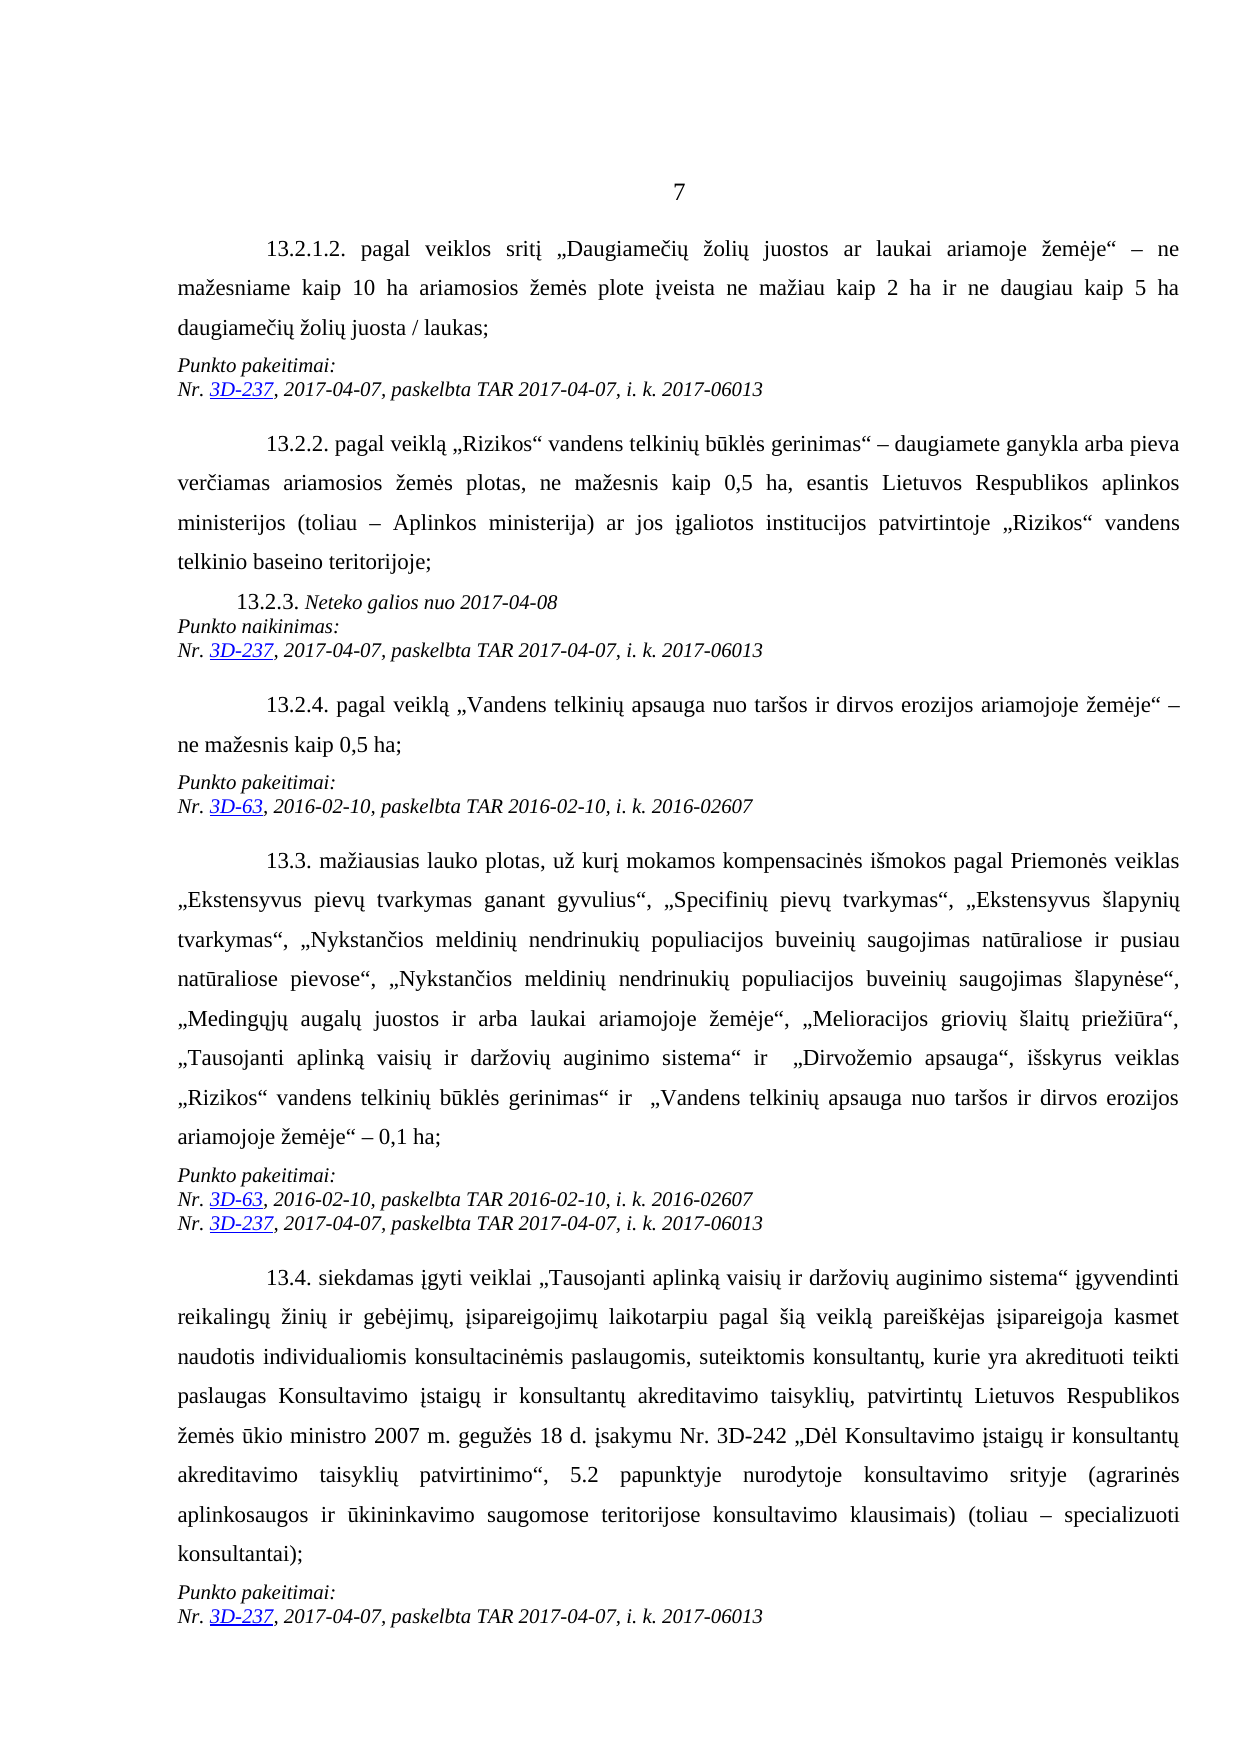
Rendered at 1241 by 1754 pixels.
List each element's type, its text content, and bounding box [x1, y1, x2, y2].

text Nr. 3D-237, 2017-04-07, paskelbta TAR 2017-04-07, i. k. 2017-06013 [177, 638, 1181, 662]
text 13.3. mažiausias lauko plotas, už kurį mokamos kompensacinės išmokos pagal Priemonės veiklas „Ekstensyvus pievų tvarkymas ganant gyvulius“, „Specifinių pievų tvarkymas“, „Ekstensyvus šlapynių tvarkymas“, „Nykstančios meldinių nendrinukių populiacijos buveinių saugojimas natūraliose ir pusiau natūraliose pievose“, „Nykstančios meldinių nendrinukių populiacijos buveinių saugojimas šlapynėse“, „Medingųjų augalų juostos ir arba laukai ariamojoje žemėje“, „Melioracijos griovių šlaitų priežiūra“, „Tausojanti aplinką vaisių ir daržovių auginimo sistema“ ir „Dirvožemio apsauga“, išskyrus veiklas „Rizikos“ vandens telkinių būklės gerinimas“ ir „Vandens telkinių apsauga nuo taršos ir dirvos erozijos ariamojoje žemėje“ – 0,1 ha; [177, 847, 1181, 1150]
text 13.2.4. pagal veiklą „Vandens telkinių apsauga nuo taršos ir dirvos erozijos ariamojoje žemėje“ – ne mažesnis kaip 0,5 ha; [177, 691, 1181, 757]
text Punkto naikinimas: [177, 614, 1181, 638]
text Punkto pakeitimai: [177, 1163, 1181, 1187]
text 13.2.1.2. pagal veiklos sritį „Daugiamečių žolių juostos ar laukai ariamoje žemėje“ – ne mažesniame kaip 10 ha ariamosios žemės plote įveista ne mažiau kaip 2 ha ir ne daugiau kaip 5 ha daugiamečių žolių juosta / laukas; [177, 235, 1181, 340]
text Punkto pakeitimai: [177, 1579, 1181, 1604]
text 13.4. siekdamas įgyti veiklai „Tausojanti aplinką vaisių ir daržovių auginimo sistema“ įgyvendinti reikalingų žinių ir gebėjimų, įsipareigojimų laikotarpiu pagal šią veiklą pareiškėjas įsipareigoja kasmet naudotis individualiomis konsultacinėmis paslaugomis, suteiktomis konsultantų, kurie yra akredituoti teikti paslaugas Konsultavimo įstaigų ir konsultantų akreditavimo taisyklių, patvirtintų Lietuvos Respublikos žemės ūkio ministro 2007 m. gegužės 18 d. įsakymu Nr. 3D-242 „Dėl Konsultavimo įstaigų ir konsultantų akreditavimo taisyklių patvirtinimo“, 5.2 papunktyje nurodytoje konsultavimo srityje (agrarinės aplinkosaugos ir ūkininkavimo saugomose teritorijose konsultavimo klausimais) (toliau – specializuoti konsultantai); [177, 1264, 1181, 1566]
text Nr. 3D-237, 2017-04-07, paskelbta TAR 2017-04-07, i. k. 2017-06013 [177, 377, 1181, 401]
text 13.2.3. Neteko galios nuo 2017-04-08 [177, 588, 1181, 614]
text Nr. 3D-237, 2017-04-07, paskelbta TAR 2017-04-07, i. k. 2017-06013 [177, 1211, 1181, 1235]
text Nr. 3D-63, 2016-02-10, paskelbta TAR 2016-02-10, i. k. 2016-02607 [177, 1187, 1181, 1211]
text Nr. 3D-237, 2017-04-07, paskelbta TAR 2017-04-07, i. k. 2017-06013 [177, 1604, 1181, 1628]
text Punkto pakeitimai: [177, 770, 1181, 794]
text Punkto pakeitimai: [177, 353, 1181, 377]
text Nr. 3D-63, 2016-02-10, paskelbta TAR 2016-02-10, i. k. 2016-02607 [177, 794, 1181, 818]
text 13.2.2. pagal veiklą „Rizikos“ vandens telkinių būklės gerinimas“ – daugiamete ganykla arba pieva verčiamas ariamosios žemės plotas, ne mažesnis kaip 0,5 ha, esantis Lietuvos Respublikos aplinkos ministerijos (toliau – Aplinkos ministerija) ar jos įgaliotos institucijos patvirtintoje „Rizikos“ vandens telkinio baseino teritorijoje; [177, 430, 1181, 575]
